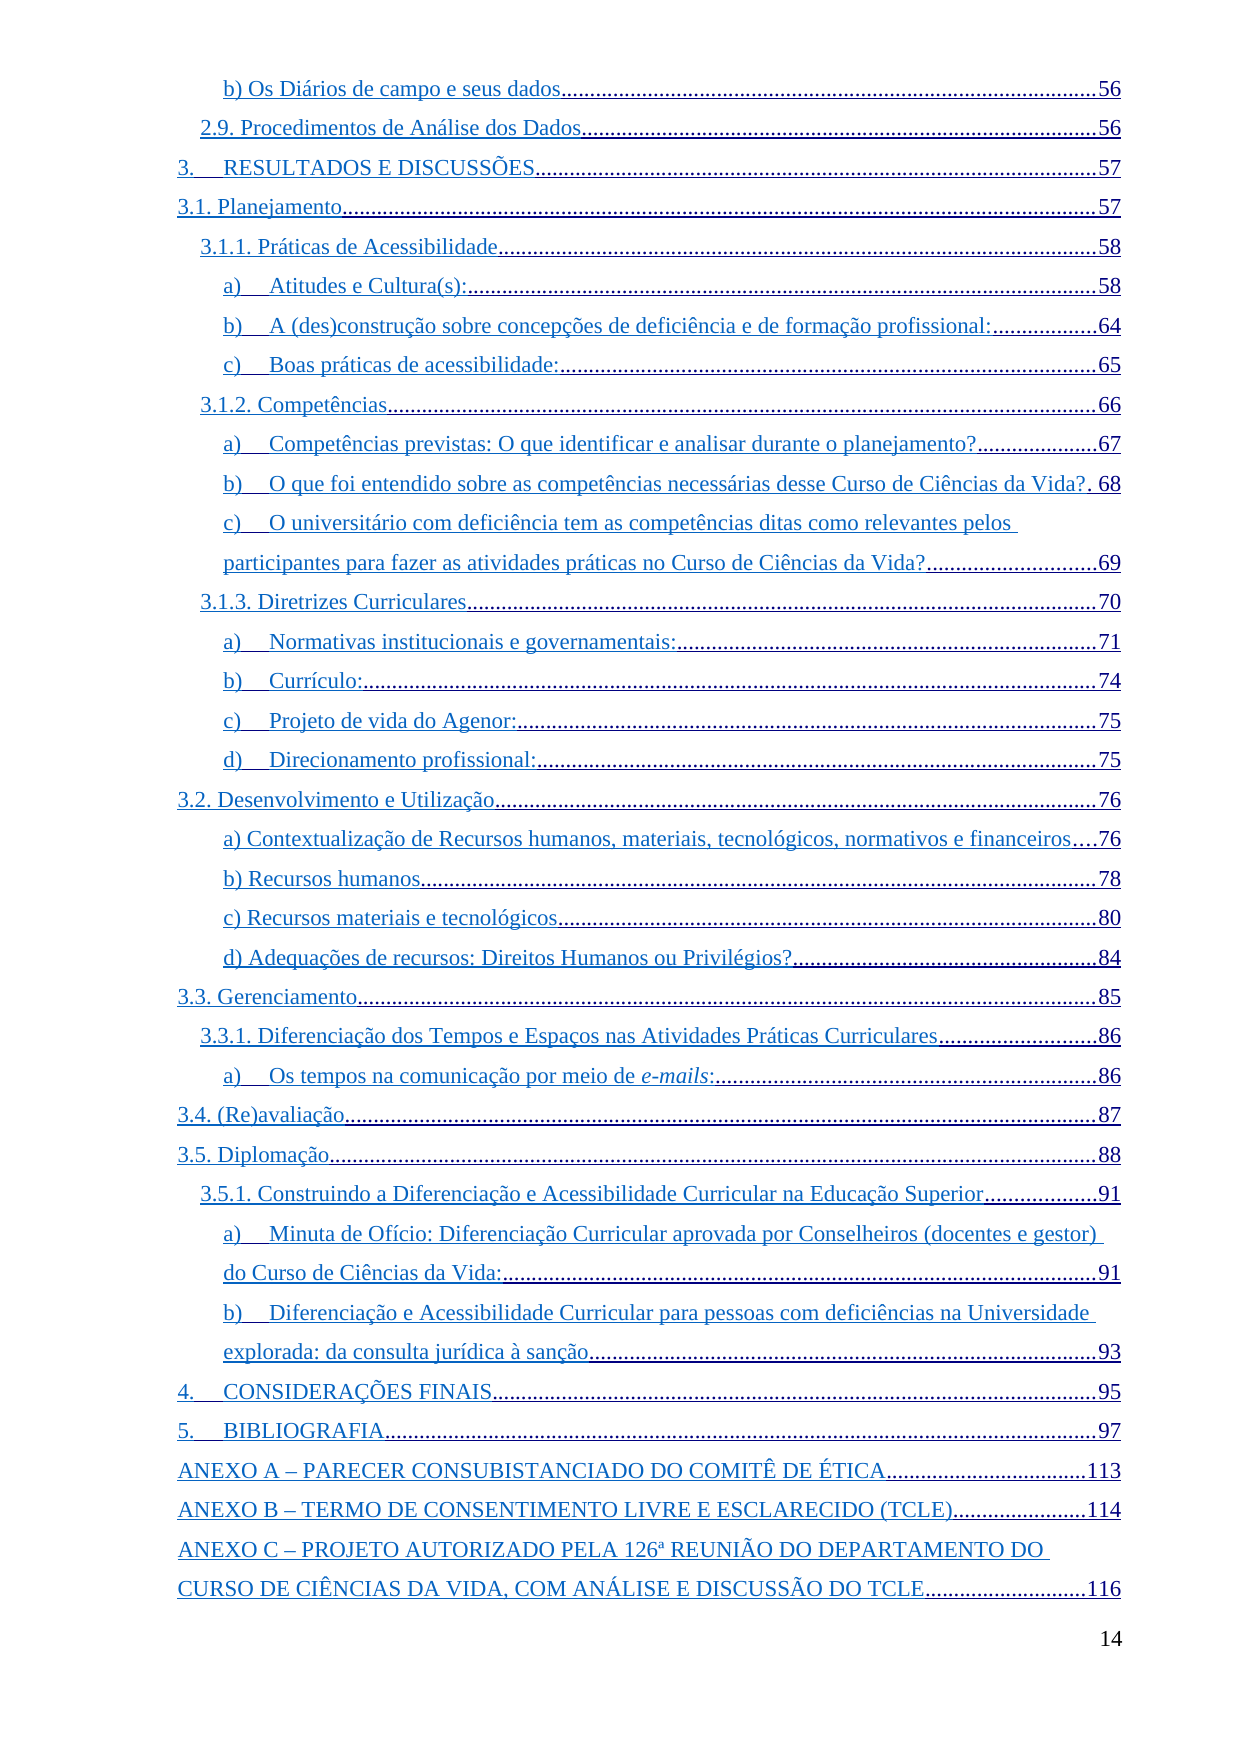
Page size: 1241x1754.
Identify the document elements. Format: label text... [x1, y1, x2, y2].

text ANEXO B – TERMO DE CONSENTIMENTO LIVRE E ESCLARECIDO (TCLE) 114 [177, 1496, 1122, 1523]
text 3.1.3. Diretrizes Curriculares 70 [200, 588, 1122, 614]
text a) Contextualização de Recursos humanos, materiais, tecnológicos, normativos e financeiros 76 [223, 825, 1122, 851]
text ANEXO A – PARECER CONSUBISTANCIADO DO COMITÊ DE ÉTICA 113 [177, 1457, 1122, 1483]
text c) O universitário com deficiência tem as competências ditas como relevantes pelos participantes para fazer as atividades práticas no Curso de Ciências da Vida? 69 [223, 509, 1122, 575]
text b) Currículo: 74 [223, 667, 1122, 693]
text c) Projeto de vida do Agenor: 75 [223, 707, 1122, 733]
text a) Minuta de Ofício: Diferenciação Curricular aprovada por Conselheiros (docentes e gestor) do Curso de Ciências da Vida: 91 [223, 1220, 1122, 1286]
text 3.1.2. Competências 66 [200, 391, 1122, 417]
text 3.3. Gerenciamento 85 [177, 983, 1122, 1009]
text b) Recursos humanos 78 [223, 864, 1122, 891]
text 3.5. Diplomação 88 [177, 1141, 1122, 1167]
text 3.3.1. Diferenciação dos Tempos e Espaços nas Atividades Práticas Curriculares 86 [200, 1022, 1122, 1049]
text a) Normativas institucionais e governamentais: 71 [223, 628, 1122, 654]
text 3. RESULTADOS E DISCUSSÕES 57 [177, 154, 1122, 180]
text 3.4. (Re)avaliação 87 [177, 1101, 1122, 1128]
text 3.2. Desenvolvimento e Utilização 76 [177, 786, 1122, 812]
text d) Adequações de recursos: Direitos Humanos ou Privilégios? 84 [223, 943, 1122, 970]
text d) Direcionamento profissional: 75 [223, 746, 1122, 772]
text ANEXO C – PROJETO AUTORIZADO PELA 126ª REUNIÃO DO DEPARTAMENTO DO CURSO DE CIÊNCIAS DA VIDA, COM ANÁLISE E DISCUSSÃO DO TCLE 116 [177, 1536, 1122, 1602]
text c) Boas práticas de acessibilidade: 65 [223, 351, 1122, 378]
text a) Competências previstas: O que identificar e analisar durante o planejamento? 67 [223, 430, 1122, 457]
text b) O que foi entendido sobre as competências necessárias desse Curso de Ciências da Vida? 68 [223, 470, 1122, 496]
text a) Atitudes e Cultura(s): 58 [223, 272, 1122, 299]
text 3.1. Planejamento 57 [177, 193, 1122, 220]
text 3.1.1. Práticas de Acessibilidade 58 [200, 233, 1122, 259]
text a) Os tempos na comunicação por meio de e-mails: 86 [223, 1062, 1122, 1088]
text 5. BIBLIOGRAFIA 97 [177, 1417, 1122, 1444]
text 3.5.1. Construindo a Diferenciação e Acessibilidade Curricular na Educação Superior 91 [200, 1180, 1122, 1207]
text b) A (des)construção sobre concepções de deficiência e de formação profissional: 64 [223, 312, 1122, 338]
text 4. CONSIDERAÇÕES FINAIS 95 [177, 1378, 1122, 1404]
text 2.9. Procedimentos de Análise dos Dados 56 [200, 114, 1122, 141]
text c) Recursos materiais e tecnológicos 80 [223, 904, 1122, 930]
text b) Diferenciação e Acessibilidade Curricular para pessoas com deficiências na Universidade explorada: da consulta jurídica à sanção 93 [223, 1299, 1122, 1365]
text b) Os Diários de campo e seus dados 56 [223, 75, 1122, 101]
